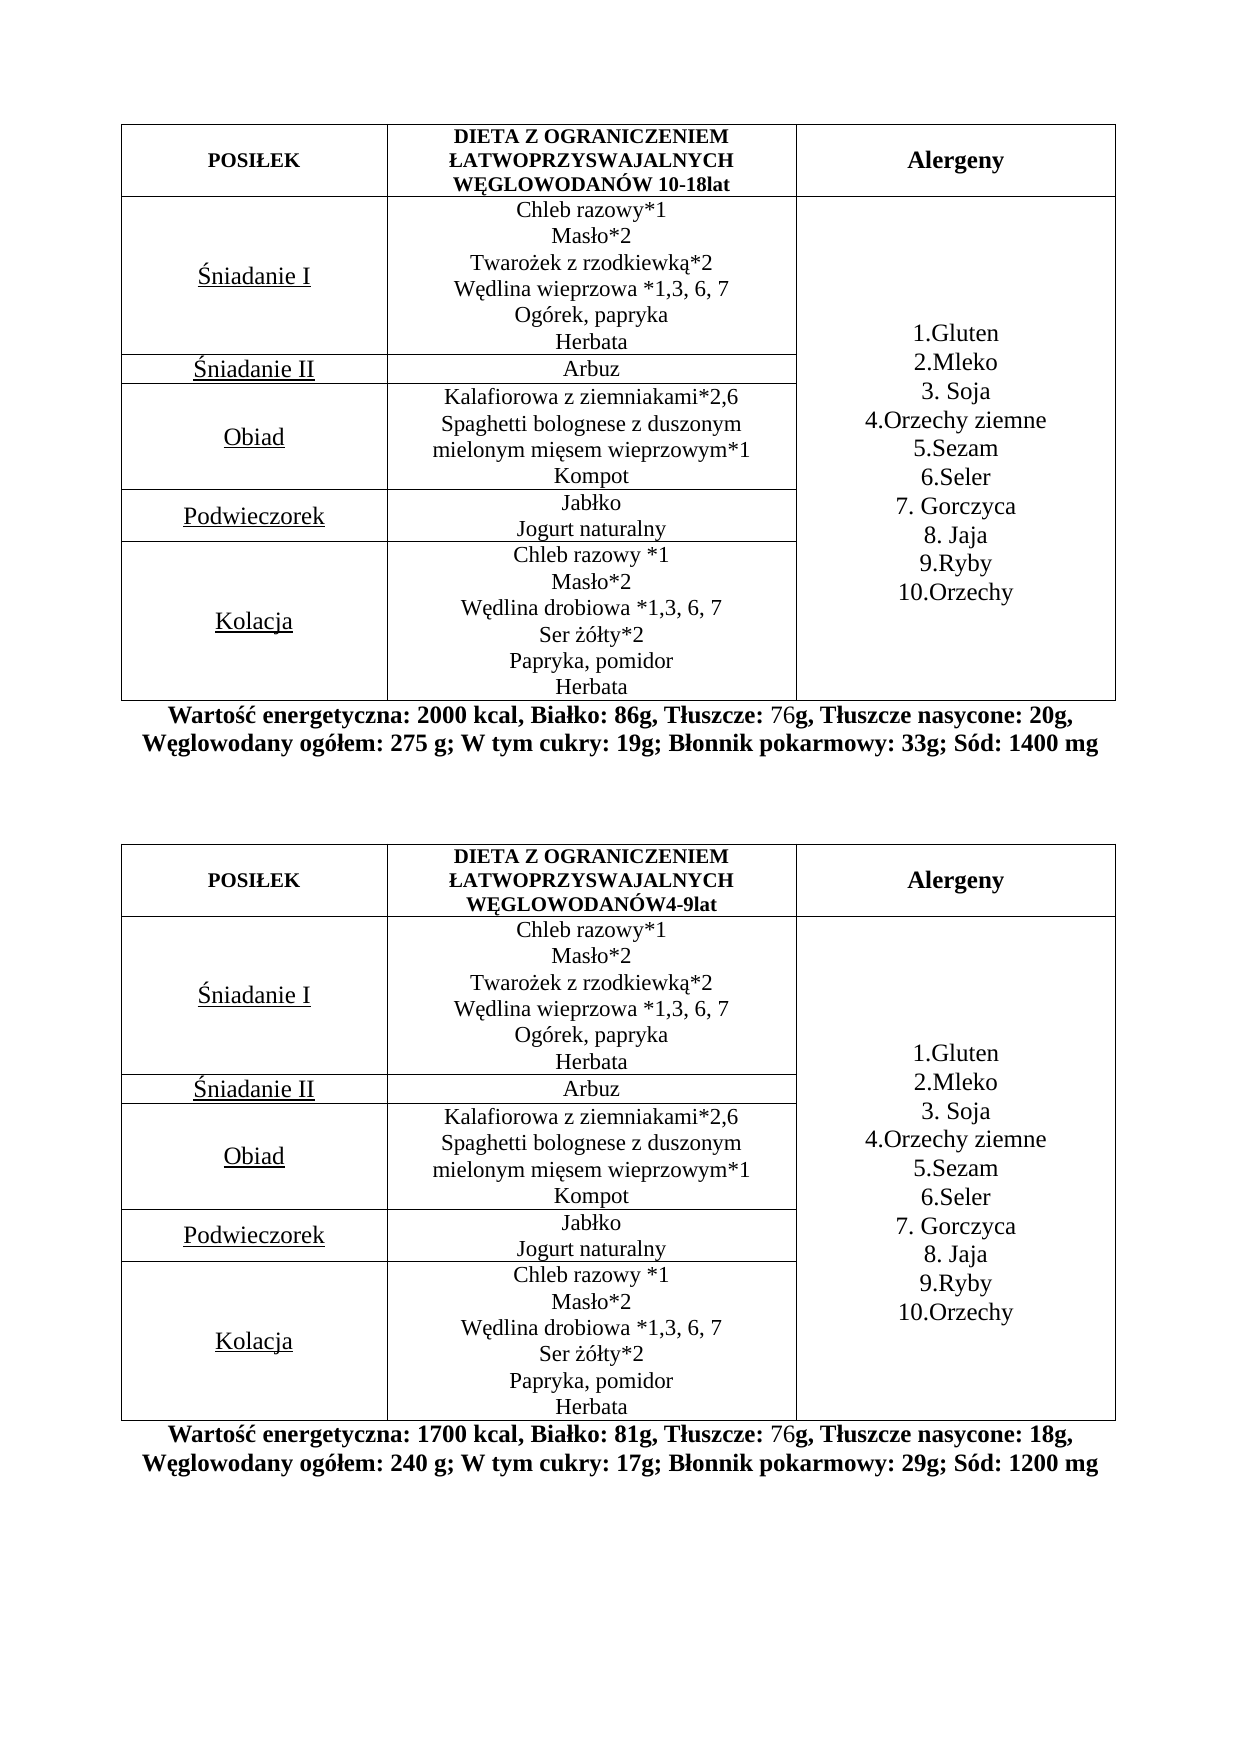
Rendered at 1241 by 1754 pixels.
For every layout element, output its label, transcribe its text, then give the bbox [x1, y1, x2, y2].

table_cell Kalafiorowa z ziemniakami*2,6 Spaghetti bolognese z duszonym mielonym mięsem wieprzowym*1 Kompot [388, 384, 796, 489]
table_header Alergeny [797, 845, 1115, 916]
table_cell 1.Gluten 2.Mleko 3. Soja 4.Orzechy ziemne 5.Sezam 6.Seler 7. Gorczyca 8. Jaja 9.Ryby 10.Orzechy [797, 197, 1115, 700]
table_cell Kolacja [122, 542, 387, 700]
text Wartość energetyczna: 2000 kcal, Białko: 86g, Tłuszcze: 76g, Tłuszcze nasycone: 20g, Węglowodany ogółem: 275 g; W tym cukry: 19g; Błonnik pokarmowy: 33g; Sód: 1400 mg [118, 700, 1122, 757]
table_cell Śniadanie II [122, 1075, 387, 1103]
table_cell Chleb razowy *1 Masło*2 Wędlina drobiowa *1,3, 6, 7 Ser żółty*2 Papryka, pomidor Herbata [388, 1262, 796, 1419]
table_cell Kolacja [122, 1262, 387, 1419]
table_cell Arbuz [388, 355, 796, 383]
table_header DIETA Z OGRANICZENIEM ŁATWOPRZYSWAJALNYCH WĘGLOWODANÓW4-9lat [388, 845, 796, 916]
table_cell Podwieczorek [122, 1210, 387, 1261]
table_cell Śniadanie I [122, 197, 387, 354]
table_cell Podwieczorek [122, 490, 387, 541]
table_cell Jabłko Jogurt naturalny [388, 1210, 796, 1261]
table_header POSIŁEK [122, 845, 387, 916]
table_cell Arbuz [388, 1075, 796, 1103]
table_header POSIŁEK [122, 125, 387, 196]
table_header Alergeny [797, 125, 1115, 196]
table_cell Śniadanie II [122, 355, 387, 383]
table_cell Śniadanie I [122, 917, 387, 1074]
table_cell Obiad [122, 384, 387, 489]
table_cell Obiad [122, 1104, 387, 1208]
table_cell Jabłko Jogurt naturalny [388, 490, 796, 541]
table_header DIETA Z OGRANICZENIEM ŁATWOPRZYSWAJALNYCH WĘGLOWODANÓW 10-18lat [388, 125, 796, 196]
table_cell Chleb razowy *1 Masło*2 Wędlina drobiowa *1,3, 6, 7 Ser żółty*2 Papryka, pomidor Herbata [388, 542, 796, 700]
table_cell Chleb razowy*1 Masło*2 Twarożek z rzodkiewką*2 Wędlina wieprzowa *1,3, 6, 7 Ogórek, papryka Herbata [388, 197, 796, 354]
table_cell Chleb razowy*1 Masło*2 Twarożek z rzodkiewką*2 Wędlina wieprzowa *1,3, 6, 7 Ogórek, papryka Herbata [388, 917, 796, 1074]
table_cell 1.Gluten 2.Mleko 3. Soja 4.Orzechy ziemne 5.Sezam 6.Seler 7. Gorczyca 8. Jaja 9.Ryby 10.Orzechy [797, 917, 1115, 1419]
table_cell Kalafiorowa z ziemniakami*2,6 Spaghetti bolognese z duszonym mielonym mięsem wieprzowym*1 Kompot [388, 1104, 796, 1208]
text Wartość energetyczna: 1700 kcal, Białko: 81g, Tłuszcze: 76g, Tłuszcze nasycone: 18g, Węglowodany ogółem: 240 g; W tym cukry: 17g; Błonnik pokarmowy: 29g; Sód: 1200 mg [118, 1419, 1122, 1477]
